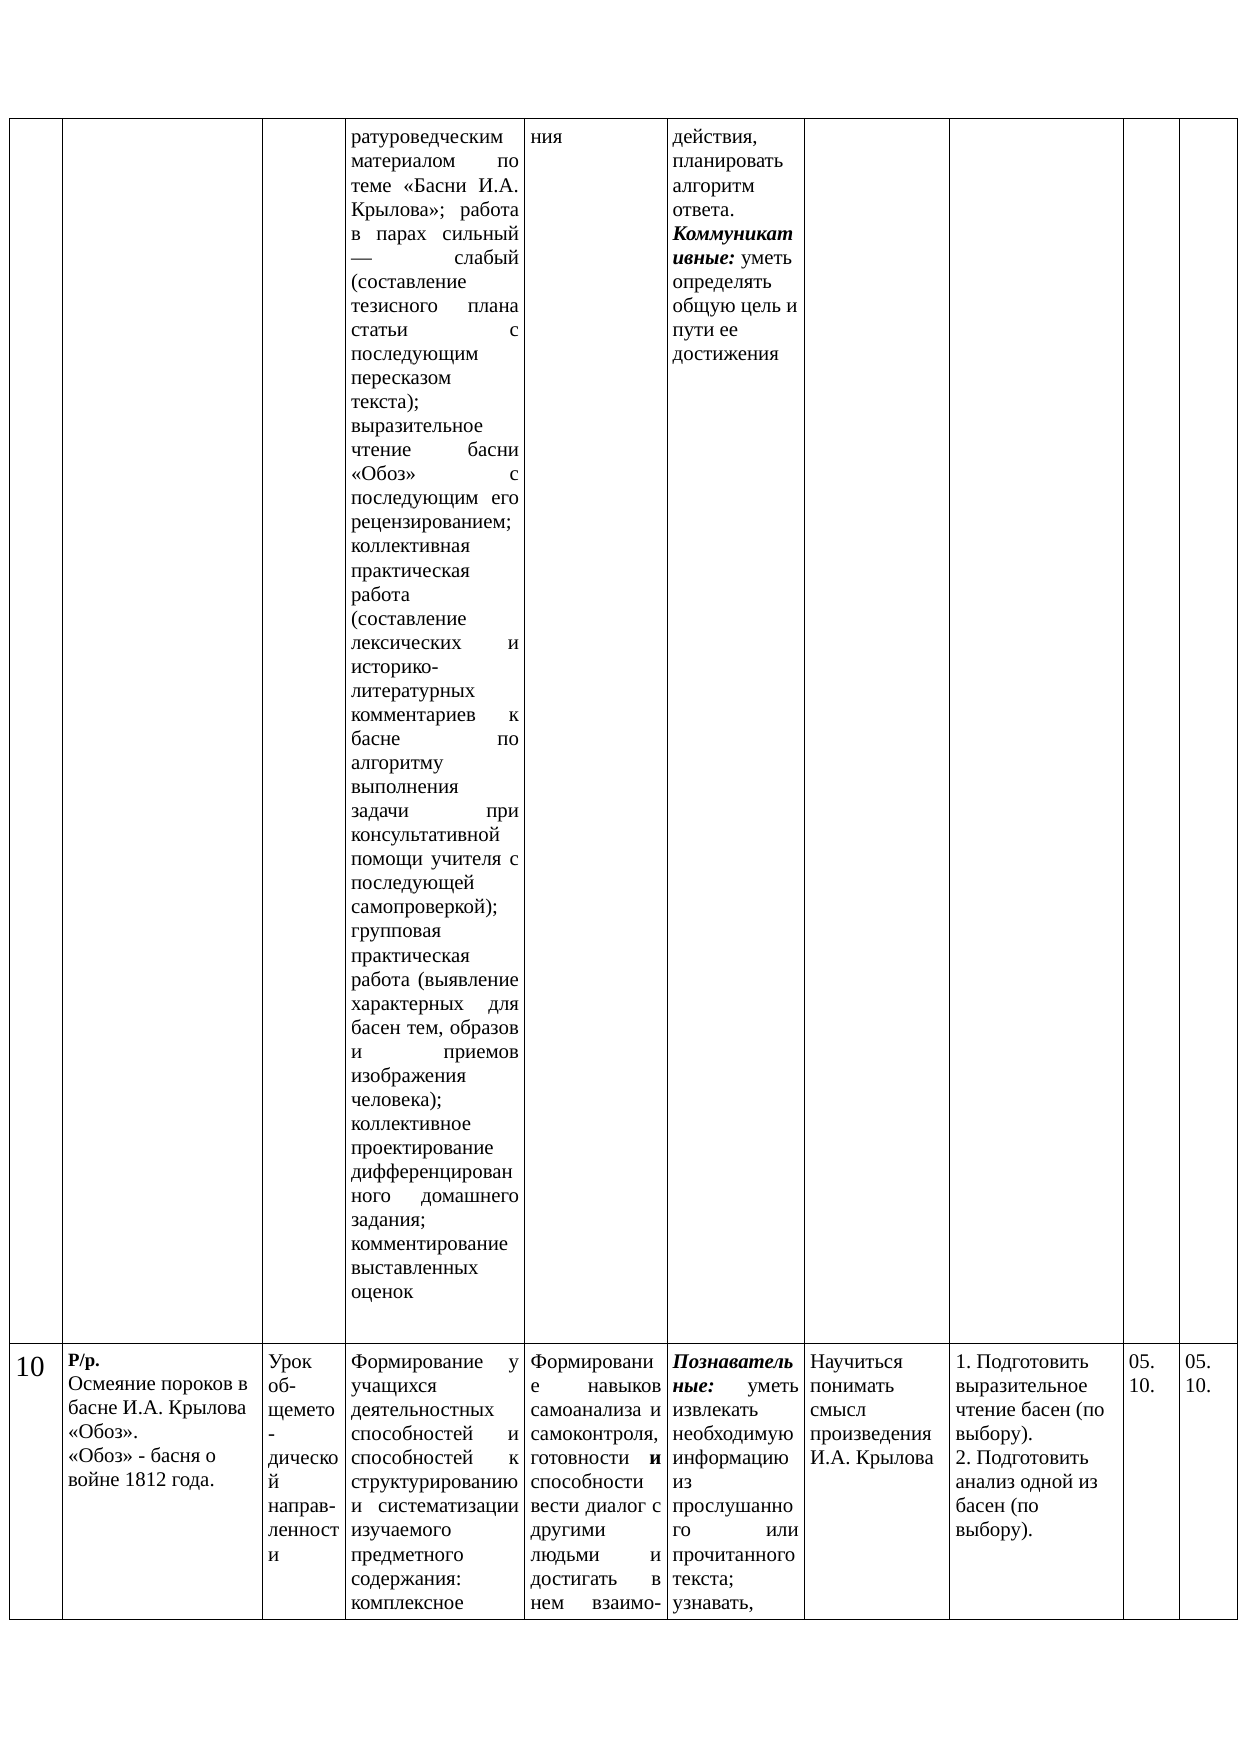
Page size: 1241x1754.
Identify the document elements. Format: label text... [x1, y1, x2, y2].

table_cell 05. 10. [1180, 1344, 1237, 1619]
table_cell ния [525, 119, 667, 1343]
table_cell [1180, 119, 1237, 1343]
table_cell действия, планировать алгоритм ответа. Коммуникативные: уметь определять общую цель и пути ее достижения [668, 119, 804, 1343]
table_cell [263, 119, 345, 1343]
table_cell [10, 119, 62, 1343]
table_cell 05. 10. [1124, 1344, 1179, 1619]
table_cell Р/р. Осмеяние пороков в басне И.А. Крылова «Обоз». «Обоз» - басня о войне 1812 года. [63, 1344, 262, 1619]
table_cell Урок об-щемето-дической направ-ленности [263, 1344, 345, 1619]
table_cell [950, 119, 1123, 1343]
table_cell Научиться понимать смысл произведения И.А. Крылова [805, 1344, 949, 1619]
table_cell [805, 119, 949, 1343]
table_cell Формирование навыков самоанализа и самоконтроля, готовности и способности вести диалог с другими людьми и достигать в нем взаимо- [525, 1344, 667, 1619]
table_cell 1. Подготовить выразительное чтение басен (по выбору). 2. Подготовить анализ одной из басен (по выбору). [950, 1344, 1123, 1619]
table_cell Познавательные: уметь извлекать необходимую информацию из прослушанного или прочитанного текста; узнавать, [668, 1344, 804, 1619]
table_cell 10 [10, 1344, 62, 1619]
table_cell [1124, 119, 1179, 1343]
table_cell Формирование у учащихся деятельностных способностей и способностей к структурированию и систематизации изучаемого предметного содержания: комплексное [346, 1344, 524, 1619]
table_cell [63, 119, 262, 1343]
table_cell ратуроведческим материалом по теме «Басни И.А. Крылова»; работа в парах сильный — слабый (составление тезисного плана статьи с последующим пересказом текста); выразительное чтение басни «Обоз» с последующим его рецензированием; коллективная практическая работа (составление лексических и историко-литературных комментариев к басне по алгоритму выполнения задачи при консультативной помощи учителя с последующей самопроверкой); групповая практическая работа (выявление характерных для басен тем, образов и приемов изображения человека); коллективное проектирование дифференцированного домашнего задания; комментирование выставленных оценок [346, 119, 524, 1343]
